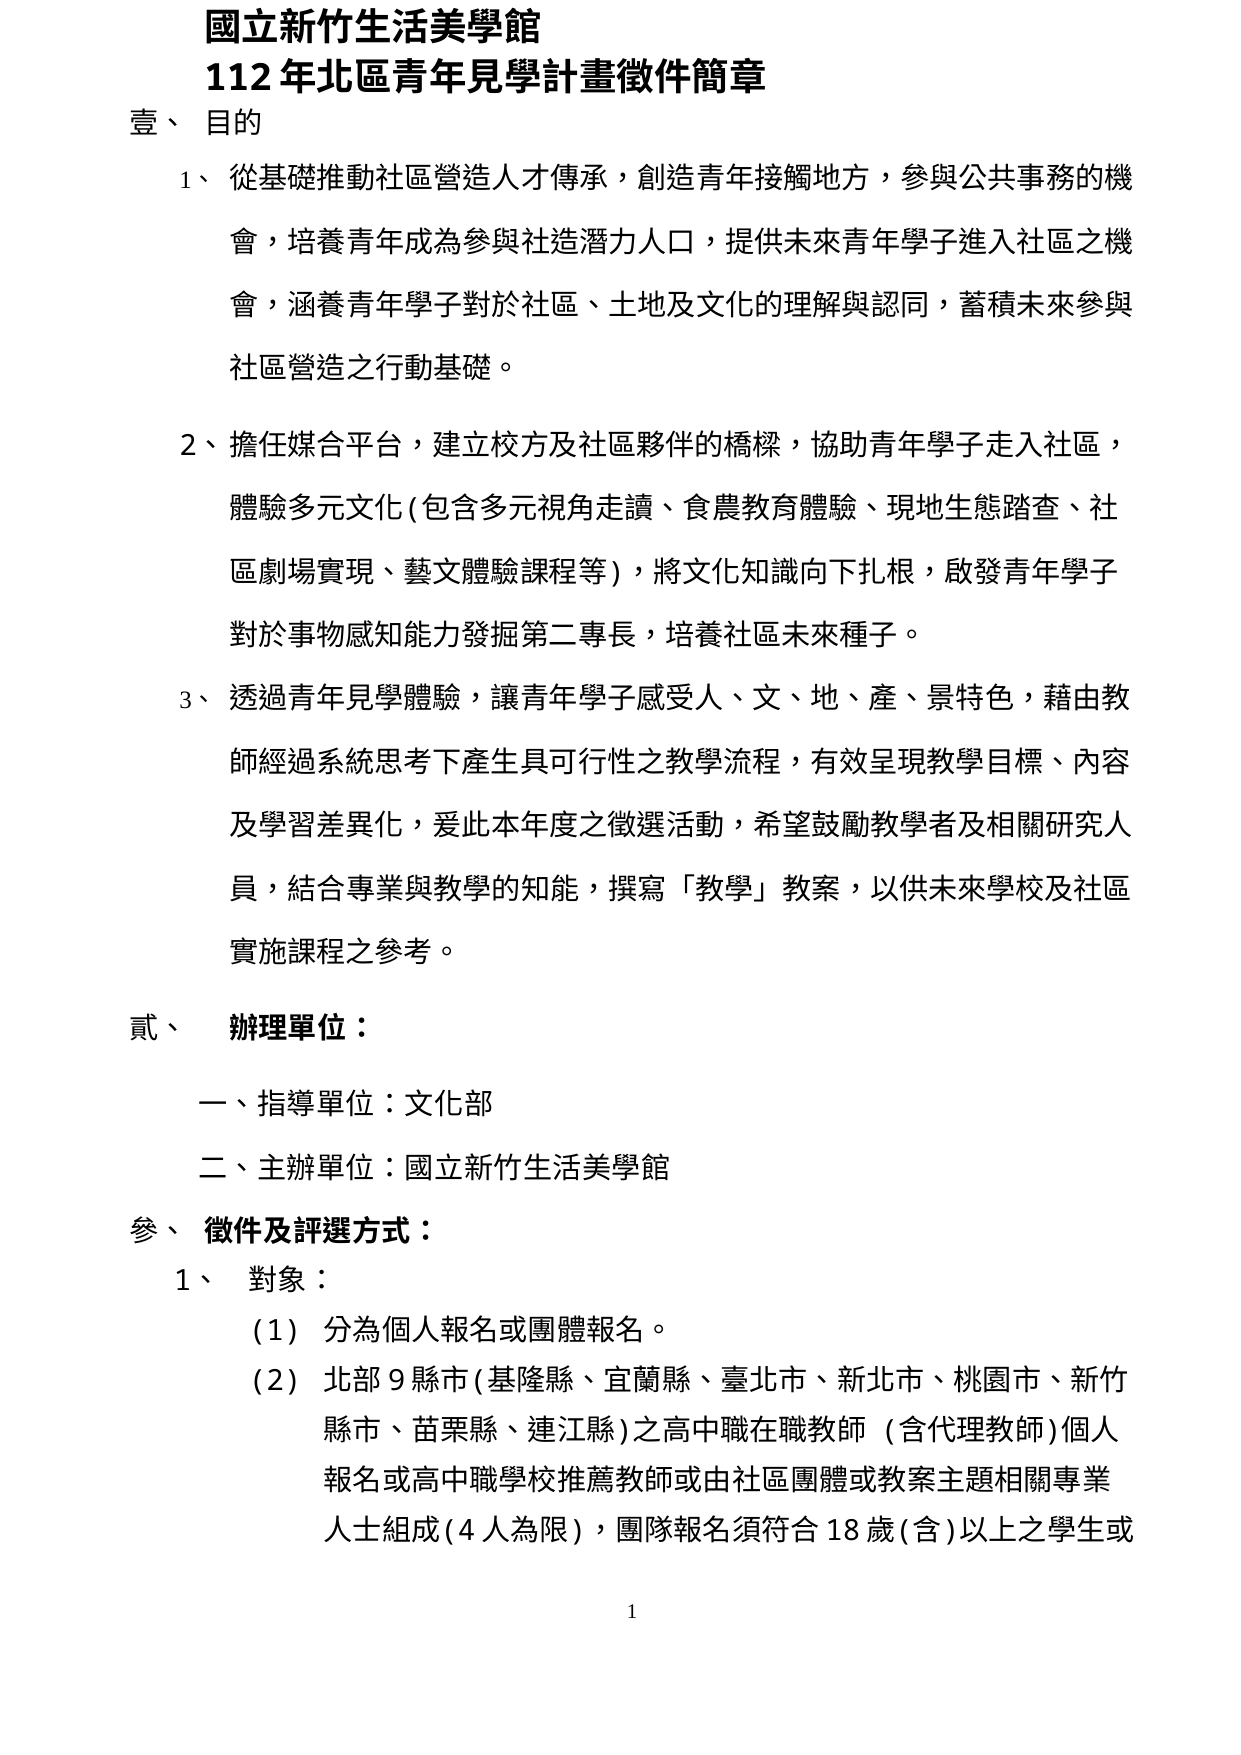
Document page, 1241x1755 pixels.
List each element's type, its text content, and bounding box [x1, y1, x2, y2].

text 二、主辦單位：國立新竹生活美學館 [198, 1144, 1133, 1186]
list 分為個人報名或團體報名。 [248, 1300, 1134, 1350]
list 北部9縣市(基隆縣、宜蘭縣、臺北市、新北市、桃園市、新竹縣市、苗栗縣、連江縣)之高中職在職教師 (含代理教師)個人報名或高中職學校推薦教師或由社區團體或教案主題相關專業人士組成(4人為限)，團隊報名須符合18歲(含)以上之學生或 [248, 1350, 1134, 1550]
text 一、指導單位：文化部 [198, 1081, 1133, 1123]
list 透過青年見學體驗，讓青年學子感受人、文、地、產、景特色，藉由教師經過系統思考下產生具可行性之教學流程，有效呈現教學目標、內容及學習差異化，爰此本年度之徵選活動，希望鼓勵教學者及相關研究人員，結合專業與教學的知能，撰寫「教學」教案，以供未來學校及社區實施課程之參考。 [179, 675, 1134, 971]
list 對象： [173, 1250, 1134, 1300]
text 112年北區青年見學計畫徵件簡章 [204, 50, 1134, 100]
list 擔任媒合平台，建立校方及社區夥伴的橋樑，協助青年學子走入社區，體驗多元文化(包含多元視角走讀、食農教育體驗、現地生態踏查、社區劇場實現、藝文體驗課程等)，將文化知識向下扎根，啟發青年學子對於事物感知能力發掘第二專長，培養社區未來種子。 [179, 421, 1134, 654]
list 辦理單位： [129, 1005, 1134, 1047]
list 徵件及評選方式： [129, 1208, 1134, 1250]
list 從基礎推動社區營造人才傳承，創造青年接觸地方，參與公共事務的機會，培養青年成為參與社造潛力人口，提供未來青年學子進入社區之機會，涵養青年學子對於社區、土地及文化的理解與認同，蓄積未來參與社區營造之行動基礎。 [179, 155, 1134, 387]
list 目的 [129, 100, 1134, 142]
text 國立新竹生活美學館 [204, 0, 1134, 50]
